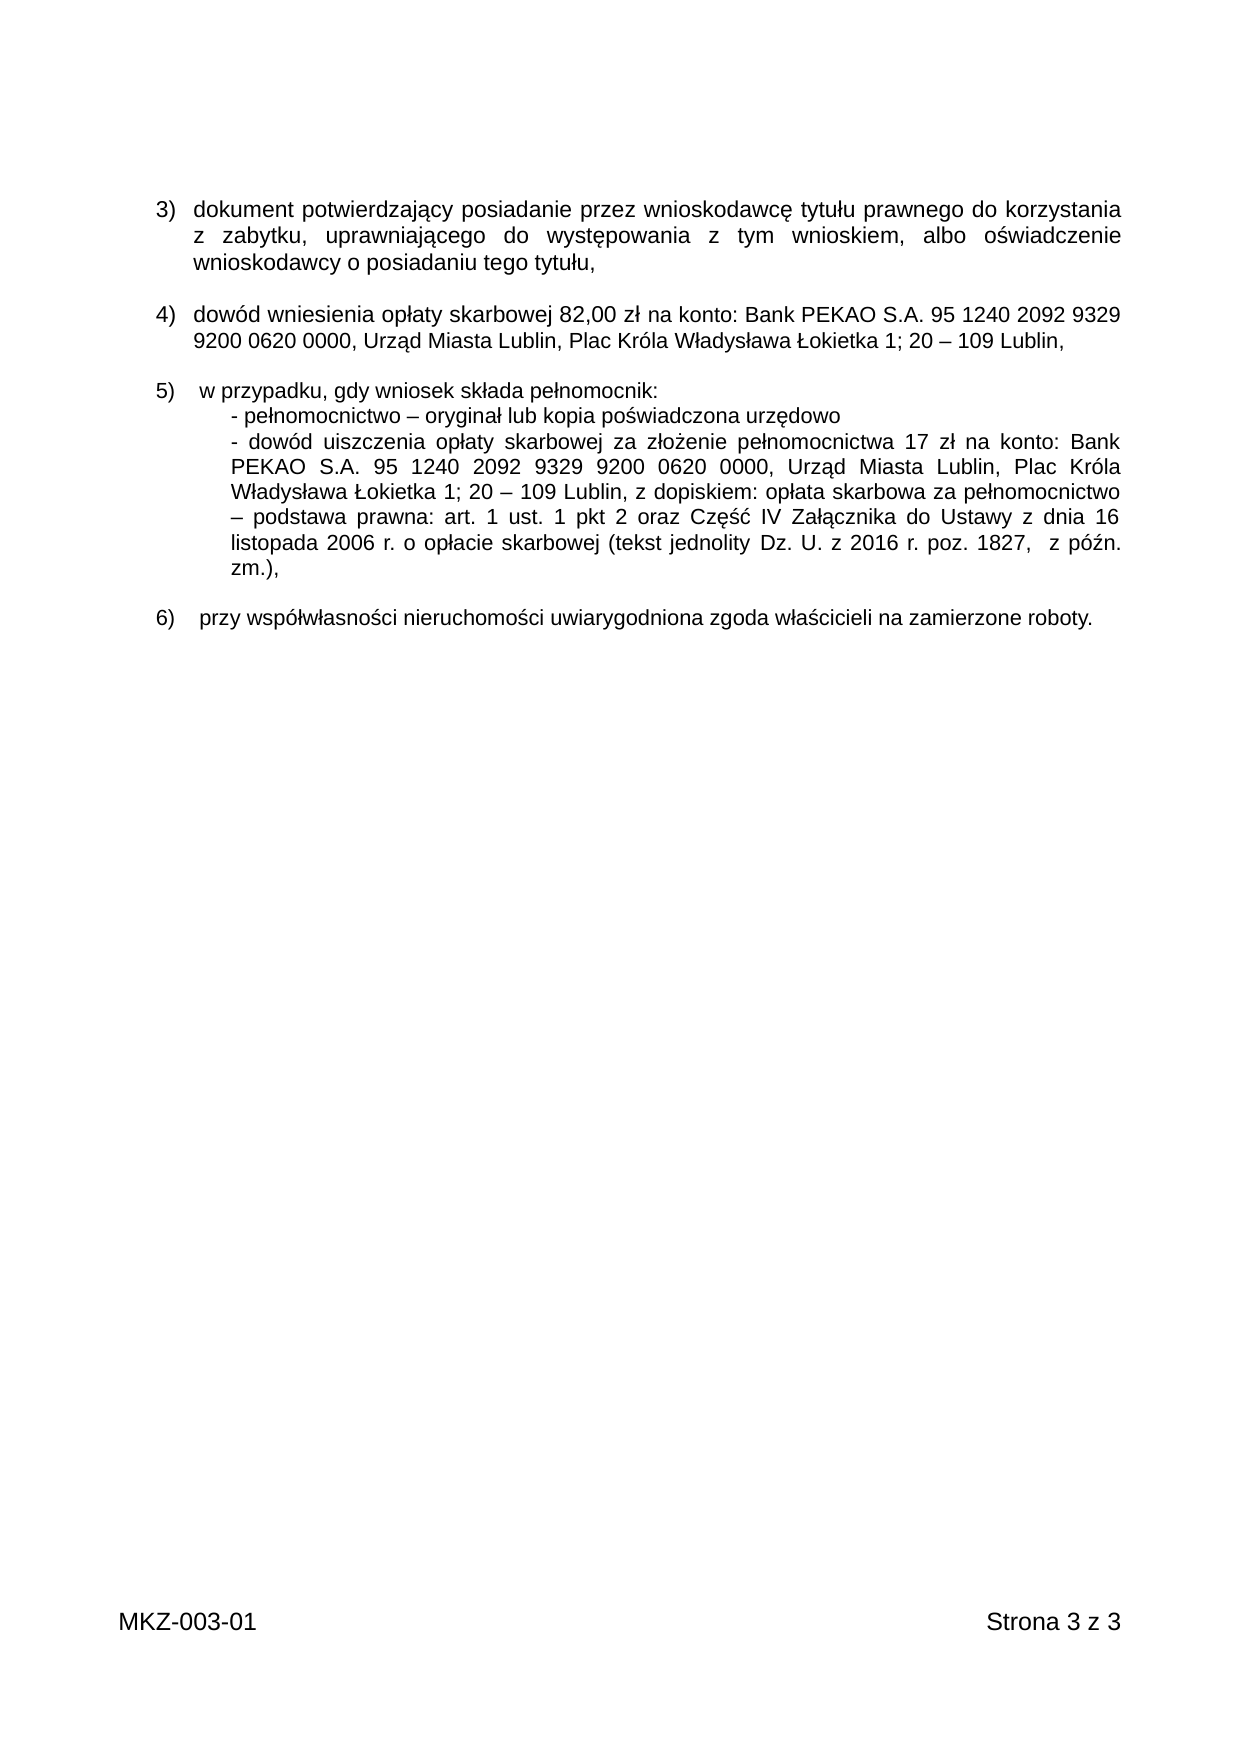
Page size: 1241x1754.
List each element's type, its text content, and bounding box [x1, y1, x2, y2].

list dowód wniesienia opłaty skarbowej 82,00 zł na konto: Bank PEKAO S.A. 95 1240 2092 9329 9200 0620 0000, Urząd Miasta Lublin, Plac Króla Władysława Łokietka 1; 20 – 109 Lublin, [156, 301, 1122, 353]
list przy współwłasności nieruchomości uwiarygodniona zgoda właścicieli na zamierzone roboty. [156, 605, 1122, 630]
list - dowód uiszczenia opłaty skarbowej za złożenie pełnomocnictwa 17 zł na konto: Bank PEKAO S.A. 95 1240 2092 9329 9200 0620 0000, Urząd Miasta Lublin, Plac Króla Władysława Łokietka 1; 20 – 109 Lublin, z dopiskiem: opłata skarbowa za pełnomocnictwo – podstawa prawna: art. 1 ust. 1 pkt 2 oraz Część IV Załącznika do Ustawy z dnia 16 listopada 2006 r. o opłacie skarbowej (tekst jednolity Dz. U. z 2016 r. poz. 1827, z późn. zm.), [193, 429, 1122, 580]
list - pełnomocnictwo – oryginał lub kopia poświadczona urzędowo [193, 403, 1122, 429]
list dokument potwierdzający posiadanie przez wnioskodawcę tytułu prawnego do korzystania z zabytku, uprawniającego do występowania z tym wnioskiem, albo oświadczenie wnioskodawcy o posiadaniu tego tytułu, [156, 196, 1122, 275]
list w przypadku, gdy wniosek składa pełnomocnik: [156, 378, 1122, 403]
